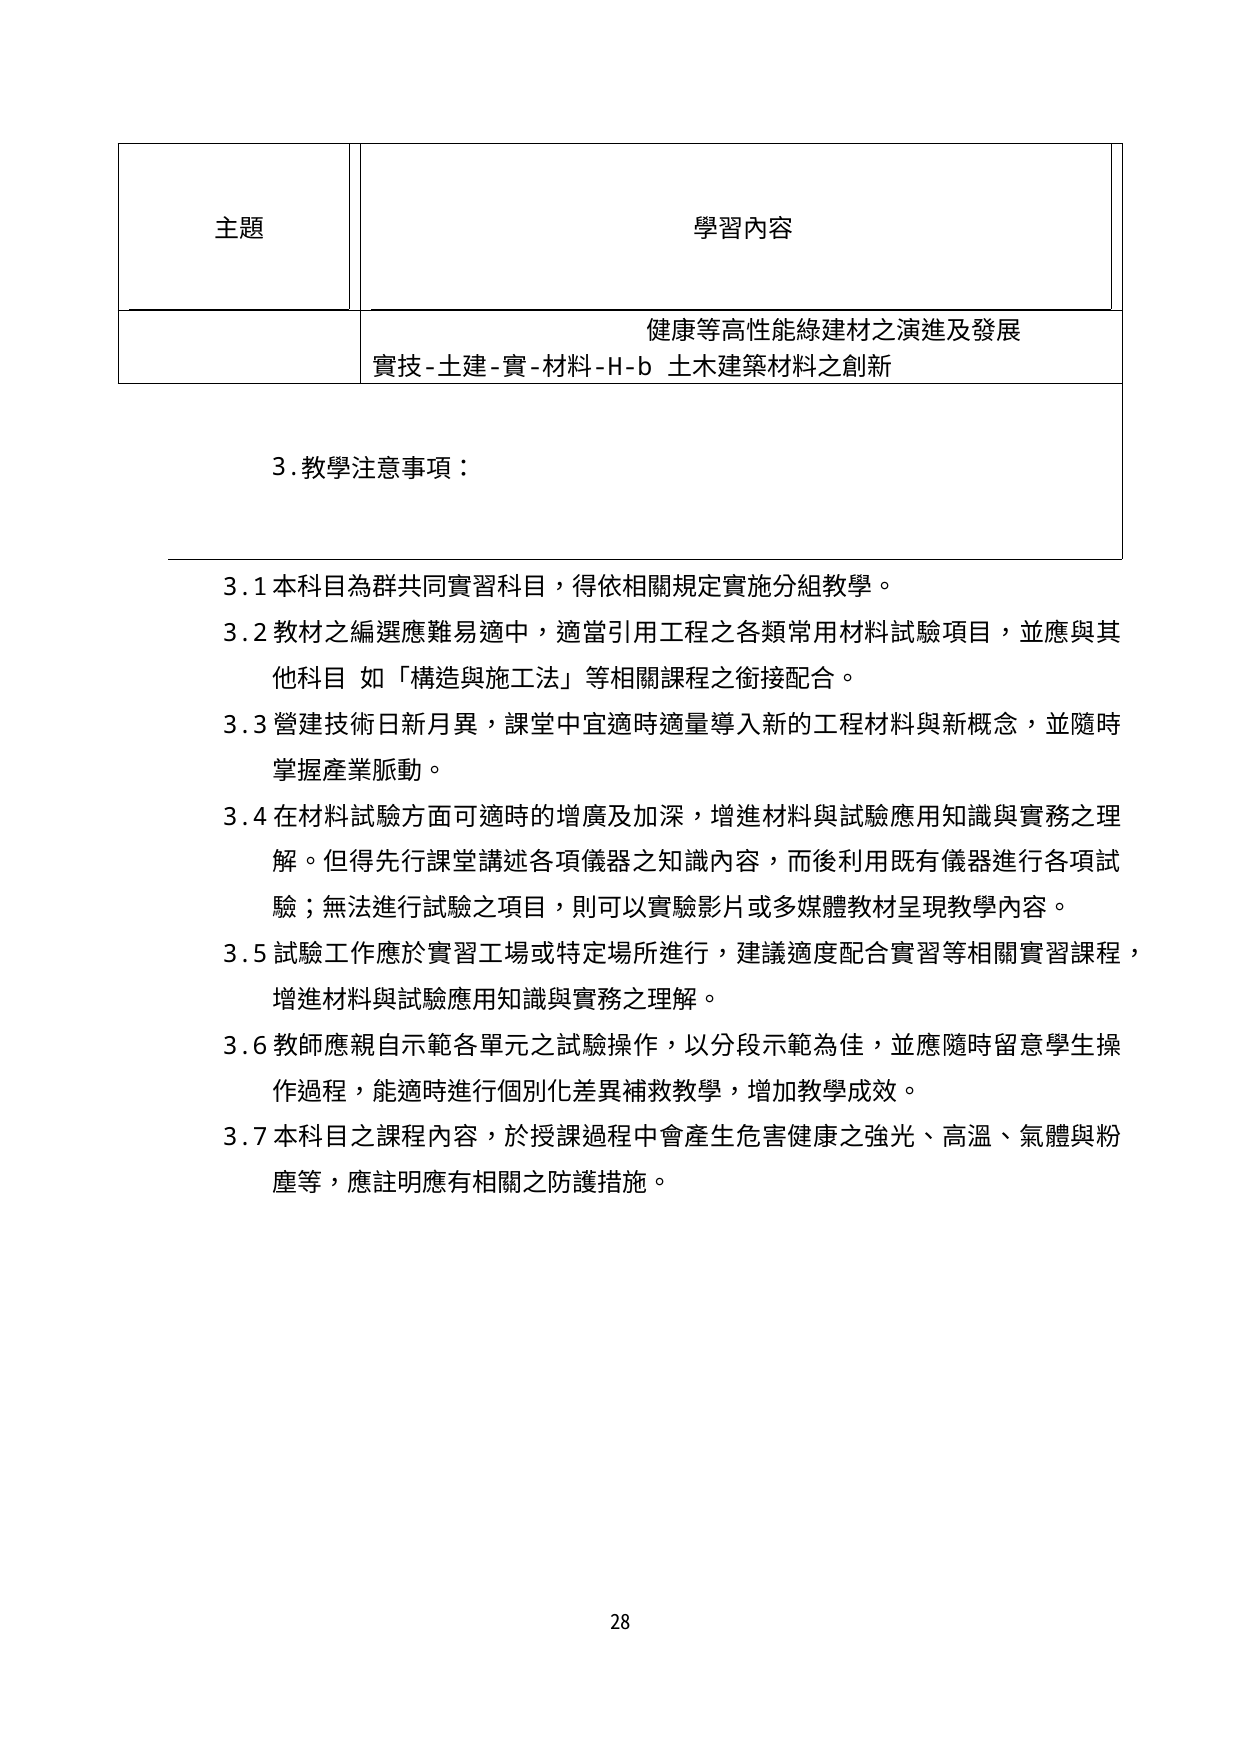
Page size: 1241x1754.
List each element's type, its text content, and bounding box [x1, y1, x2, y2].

text 3.2教材之編選應難易適中，適當引用工程之各類常用材料試驗項目，並應與其他科目 如「構造與施工法」等相關課程之銜接配合。 [222, 605, 1122, 697]
table_cell [119, 311, 360, 383]
text 3.1本科目為群共同實習科目，得依相關規定實施分組教學。 [222, 559, 1122, 605]
text 3.4在材料試驗方面可適時的增廣及加深，增進材料與試驗應用知識與實務之理解。但得先行課堂講述各項儀器之知識內容，而後利用既有儀器進行各項試驗；無法進行試驗之項目，則可以實驗影片或多媒體教材呈現教學內容。 [222, 788, 1122, 926]
table_header 學習內容 [361, 144, 1111, 309]
text 3.7本科目之課程內容，於授課過程中會產生危害健康之強光、高溫、氣體與粉塵等，應註明應有相關之防護措施。 [222, 1109, 1122, 1201]
table_header 主題 [119, 144, 349, 309]
table_cell 健康等高性能綠建材之演進及發展 實技-土建-實-材料-H-b 土木建築材料之創新 [361, 311, 1122, 383]
table_header [350, 144, 360, 309]
text 3.5試驗工作應於實習工場或特定場所進行，建議適度配合實習等相關實習課程，增進材料與試驗應用知識與實務之理解。 [222, 926, 1122, 1017]
text 3.3營建技術日新月異，課堂中宜適時適量導入新的工程材料與新概念，並隨時掌握產業脈動。 [222, 697, 1122, 788]
table_header [1112, 144, 1122, 309]
text 3.教學注意事項： [168, 384, 1122, 559]
text 3.6教師應親自示範各單元之試驗操作，以分段示範為佳，並應隨時留意學生操作過程，能適時進行個別化差異補救教學，增加教學成效。 [222, 1017, 1122, 1109]
